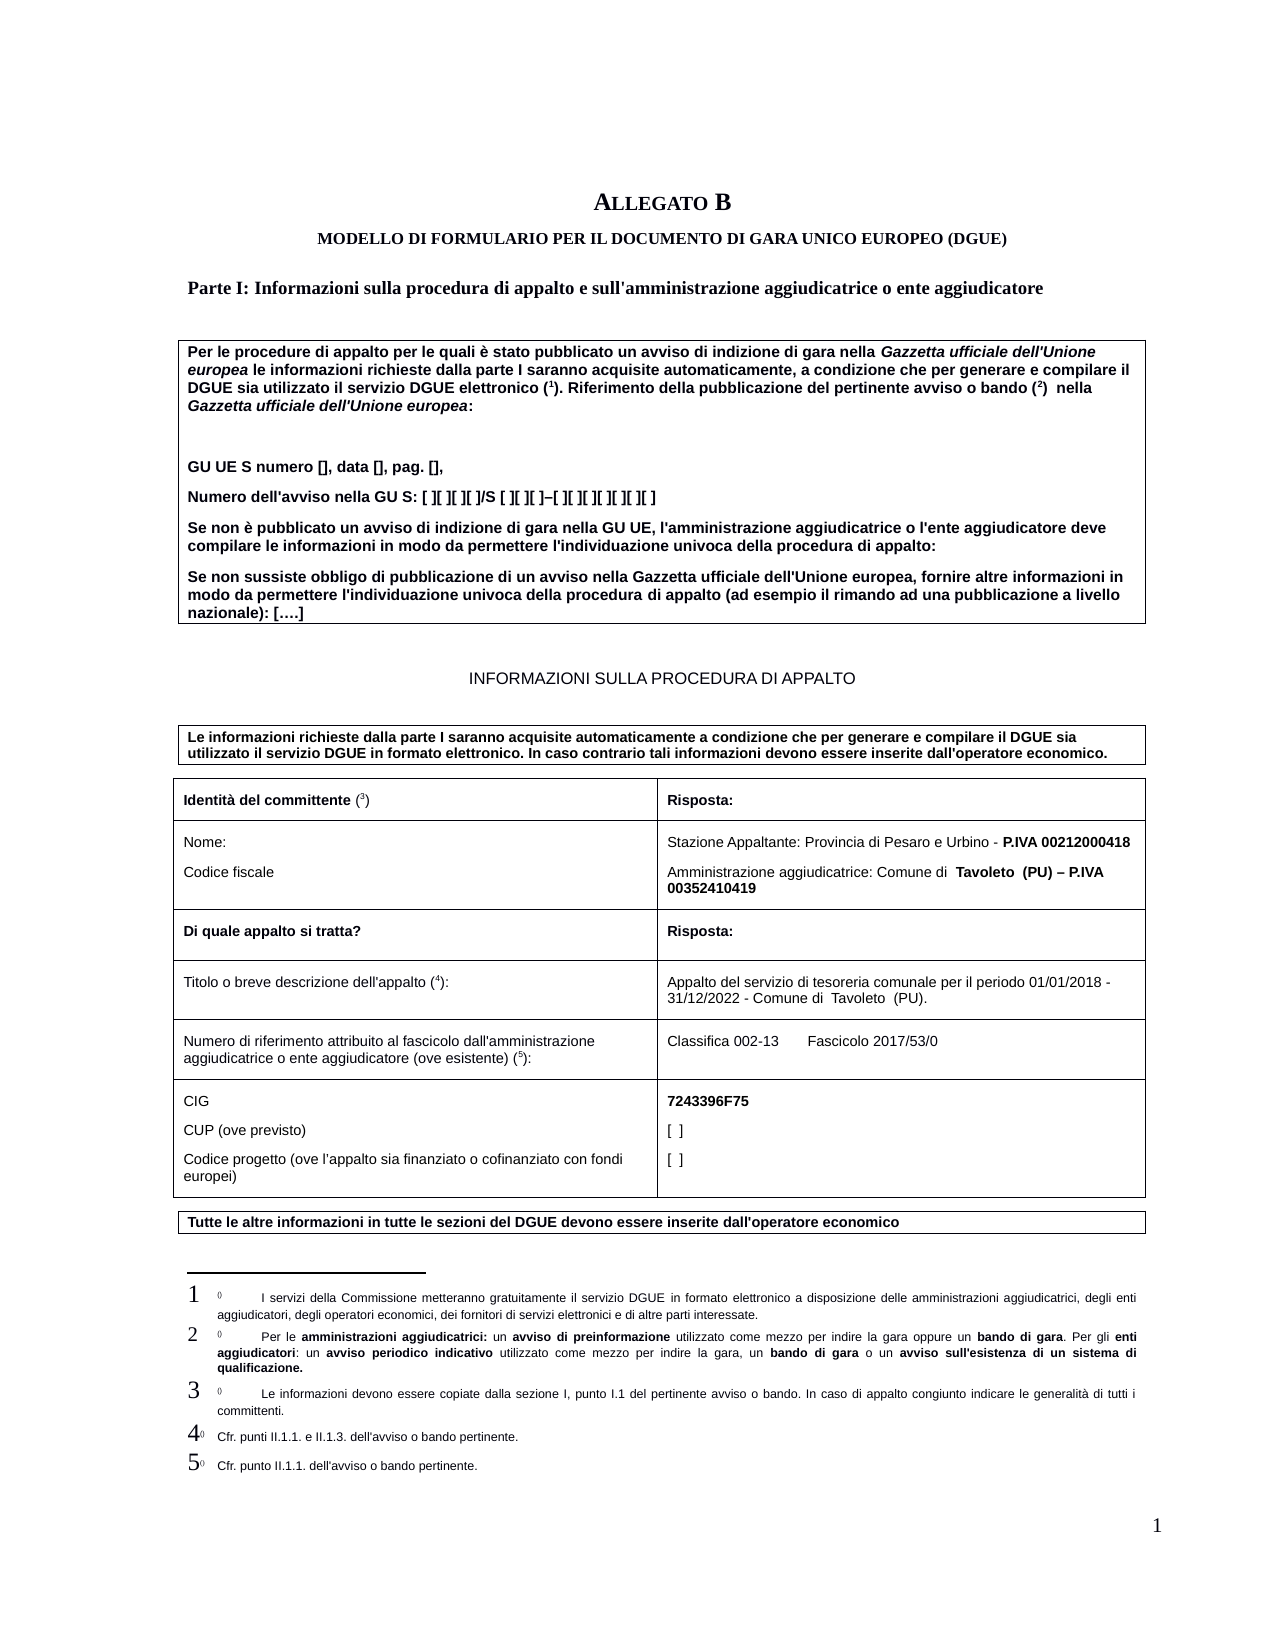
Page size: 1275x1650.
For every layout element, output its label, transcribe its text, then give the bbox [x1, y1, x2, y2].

table_header Risposta: [658, 779, 1145, 820]
table_cell 7243396F75 [ ] [ ] [658, 1080, 1145, 1197]
text Tutte le altre informazioni in tutte le sezioni del DGUE devono essere inserite dall'operatore economico [179, 1212, 1145, 1233]
table_cell Risposta: [658, 910, 1145, 960]
title Informazioni sulla procedura di appalto [187, 669, 1137, 688]
subtitle Allegato B [187, 187, 1137, 216]
table_cell Titolo o breve descrizione dell'appalto (): [174, 961, 657, 1019]
text () Per le amministrazioni aggiudicatrici: un avviso di preinformazione utilizzato come mezzo per indire la gara oppure un bando di gara. Per gli enti aggiudicatori: un avviso periodico indicativo utilizzato come mezzo per indire la gara, un bando di gara o un avviso sull'esistenza di un sistema di qualificazione. [187, 1322, 1137, 1375]
table_cell Appalto del servizio di tesoreria comunale per il periodo 01/01/2018 - 31/12/2022 - Comune di Tavoleto (PU). [658, 961, 1145, 1019]
text Se non è pubblicato un avviso di indizione di gara nella GU UE, l'amministrazione aggiudicatrice o l'ente aggiudicatore deve compilare le informazioni in modo da permettere l'individuazione univoca della procedura di appalto: [179, 516, 1145, 555]
text Modello di formulario per il documento di gara unico europeo (DGUE) [187, 229, 1137, 248]
text Numero dell'avviso nella GU S: [ ][ ][ ][ ]/S [ ][ ][ ]–[ ][ ][ ][ ][ ][ ][ ] [179, 485, 1145, 506]
text Se non sussiste obbligo di pubblicazione di un avviso nella Gazzetta ufficiale dell'Unione europea, fornire altre informazioni in modo da permettere l'individuazione univoca della procedura di appalto (ad esempio il rimando ad una pubblicazione a livello nazionale): [….] [179, 564, 1145, 623]
table_header Identità del committente () [174, 779, 657, 820]
text Per le procedure di appalto per le quali è stato pubblicato un avviso di indizione di gara nella Gazzetta ufficiale dell'Unione europea le informazioni richieste dalla parte I saranno acquisite automaticamente, a condizione che per generare e compilare il DGUE sia utilizzato il servizio DGUE elettronico (). Riferimento della pubblicazione del pertinente avviso o bando () nella Gazzetta ufficiale dell'Unione europea: [179, 341, 1145, 415]
text () I servizi della Commissione metteranno gratuitamente il servizio DGUE in formato elettronico a disposizione delle amministrazioni aggiudicatrici, degli enti aggiudicatori, degli operatori economici, dei fornitori di servizi elettronici e di altre parti interessate. [187, 1279, 1137, 1322]
table_cell Di quale appalto si tratta? [174, 910, 657, 960]
table_cell CIG CUP (ove previsto) Codice progetto (ove l’appalto sia finanziato o cofinanziato con fondi europei) [174, 1080, 657, 1197]
text GU UE S numero [], data [], pag. [], [179, 454, 1145, 476]
title Parte I: Informazioni sulla procedura di appalto e sull'amministrazione aggiudicatrice o ente aggiudicatore [187, 277, 1137, 298]
table_cell Nome: Codice fiscale [174, 821, 657, 909]
table_cell Numero di riferimento attribuito al fascicolo dall'amministrazione aggiudicatrice o ente aggiudicatore (ove esistente) (): [174, 1020, 657, 1079]
text Le informazioni richieste dalla parte I saranno acquisite automaticamente a condizione che per generare e compilare il DGUE sia utilizzato il servizio DGUE in formato elettronico. In caso contrario tali informazioni devono essere inserite dall'operatore economico. [179, 726, 1145, 764]
table_cell Stazione Appaltante: Provincia di Pesaro e Urbino - P.IVA 00212000418 Amministrazione aggiudicatrice: Comune di Tavoleto (PU) – P.IVA 00352410419 [658, 821, 1145, 909]
table_cell Classifica 002-13 Fascicolo 2017/53/0 [658, 1020, 1145, 1079]
